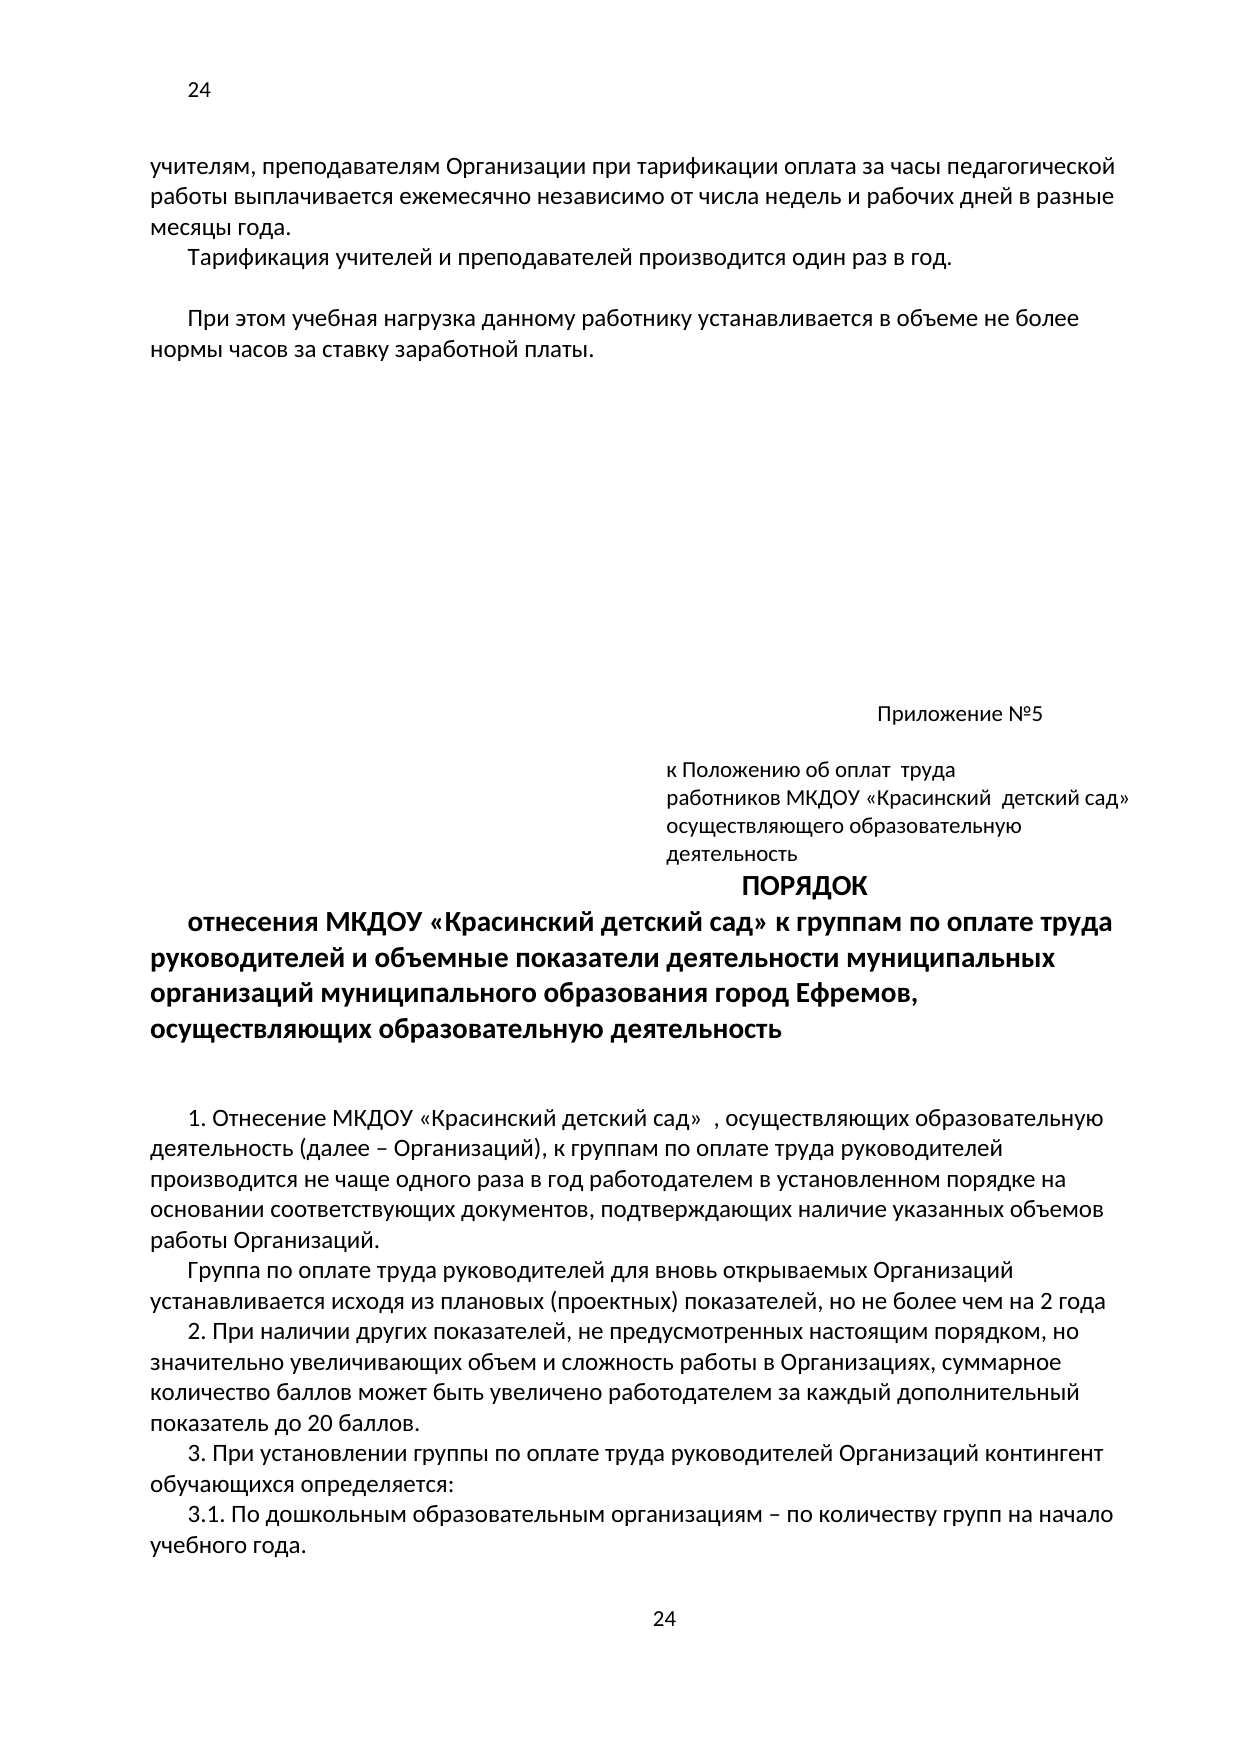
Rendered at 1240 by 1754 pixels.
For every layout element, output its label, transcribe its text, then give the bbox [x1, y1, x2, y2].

text к Положению об оплат труда [666, 727, 1141, 783]
text 1. Отнесение МКДОУ «Красинский детский сад» , осуществляющих образовательную деятельность (далее – Организаций), к группам по оплате труда руководителей производится не чаще одного раза в год работодателем в установленном порядке на основании соответствующих документов, подтверждающих наличие указанных объемов работы Организаций. [150, 1102, 1141, 1254]
text работников МКДОУ «Красинский детский сад» осуществляющего образовательную деятельность [666, 783, 1141, 867]
text учителям, преподавателям Организации при тарификации оплата за часы педагогической работы выплачивается ежемесячно независимо от числа недель и рабочих дней в разные месяцы года. [150, 150, 1141, 242]
text 2. При наличии других показателей, не предусмотренных настоящим порядком, но значительно увеличивающих объем и сложность работы в Организациях, суммарное количество баллов может быть увеличено работодателем за каждый дополнительный показатель до 20 баллов. [150, 1315, 1141, 1437]
text Тарификация учителей и преподавателей производится один раз в год. [150, 242, 1141, 272]
text 3.1. По дошкольным образовательным организациям – по количеству групп на начало учебного года. [150, 1498, 1141, 1559]
text отнесения МКДОУ «Красинский детский сад» к группам по оплате труда руководителей и объемные показатели деятельности муниципальных организаций муниципального образования город Ефремов, осуществляющих образовательную деятельность [150, 903, 1141, 1046]
text При этом учебная нагрузка данному работнику устанавливается в объеме не более нормы часов за ставку заработной платы. [150, 303, 1141, 364]
text 3. При установлении группы по оплате труда руководителей Организаций контингент обучающихся определяется: [150, 1437, 1141, 1498]
text Приложение №5 [150, 699, 1141, 727]
text ПОРЯДОК [150, 867, 1141, 903]
text Группа по оплате труда руководителей для вновь открываемых Организаций устанавливается исходя из плановых (проектных) показателей, но не более чем на 2 года [150, 1254, 1141, 1315]
